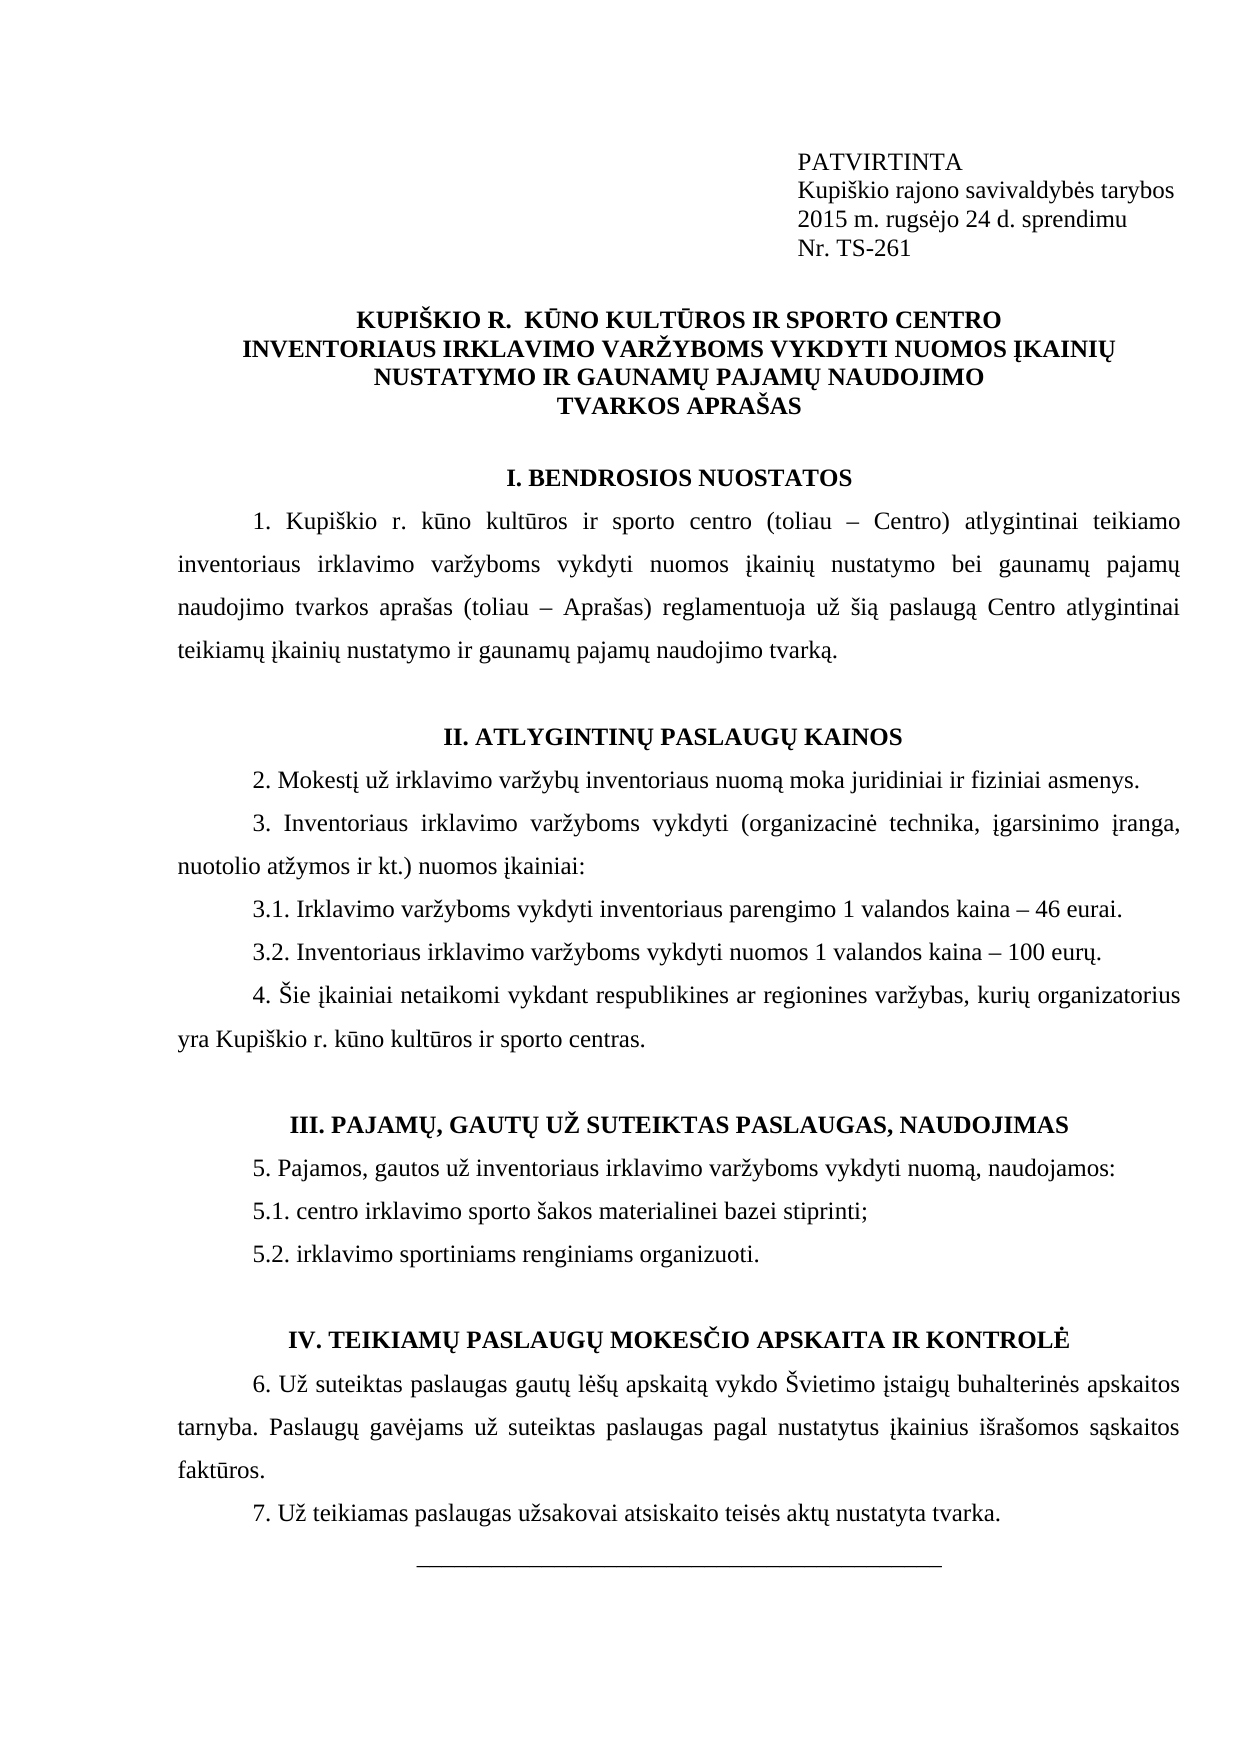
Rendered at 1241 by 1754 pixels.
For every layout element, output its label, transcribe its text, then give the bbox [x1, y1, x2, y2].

text Nr. TS-261 [797, 233, 1181, 262]
text 3.2. Inventoriaus irklavimo varžyboms vykdyti nuomos 1 valandos kaina – 100 eurų. [177, 937, 1181, 966]
text 3.1. Irklavimo varžyboms vykdyti inventoriaus parengimo 1 valandos kaina – 46 eurai. [177, 894, 1181, 923]
text 7. Už teikiamas paslaugas užsakovai atsiskaito teisės aktų nustatyta tvarka. [177, 1498, 1181, 1527]
text I. BENDROSIOS NUOSTATOS [177, 463, 1181, 492]
text TVARKOS APRAŠAS [177, 391, 1181, 420]
text III. PAJAMŲ, GAUTŲ UŽ SUTEIKTAS PASLAUGAS, NAUDOJIMAS [177, 1110, 1181, 1139]
text 4. Šie įkainiai netaikomi vykdant respublikines ar regionines varžybas, kurių organizatorius yra Kupiškio r. kūno kultūros ir sporto centras. [177, 981, 1181, 1052]
text 5. Pajamos, gautos už inventoriaus irklavimo varžyboms vykdyti nuomą, naudojamos: [177, 1153, 1181, 1182]
text 2. Mokestį už irklavimo varžybų inventoriaus nuomą moka juridiniai ir fiziniai asmenys. [177, 765, 1181, 794]
text 5.2. irklavimo sportiniams renginiams organizuoti. [177, 1239, 1181, 1268]
text 5.1. centro irklavimo sporto šakos materialinei bazei stiprinti; [177, 1196, 1181, 1225]
text 3. Inventoriaus irklavimo varžyboms vykdyti (organizacinė technika, įgarsinimo įranga, nuotolio atžymos ir kt.) nuomos įkainiai: [177, 808, 1181, 880]
text __________________________________________ [177, 1541, 1181, 1570]
text INVENTORIAUS IRKLAVIMO VARŽYBOMS VYKDYTI NUOMOS ĮKAINIŲ NUSTATYMO IR GAUNAMŲ PAJAMŲ NAUDOJIMO [177, 334, 1181, 391]
text Kupiškio rajono savivaldybės tarybos [797, 176, 1181, 204]
text 6. Už suteiktas paslaugas gautų lėšų apskaitą vykdo Švietimo įstaigų buhalterinės apskaitos tarnyba. Paslaugų gavėjams už suteiktas paslaugas pagal nustatytus įkainius išrašomos sąskaitos faktūros. [177, 1369, 1181, 1484]
text KUPIŠKIO R. KŪNO KULTŪROS IR SPORTO CENTRO [177, 305, 1181, 334]
text 1. Kupiškio r. kūno kultūros ir sporto centro (toliau – Centro) atlygintinai teikiamo inventoriaus irklavimo varžyboms vykdyti nuomos įkainių nustatymo bei gaunamų pajamų naudojimo tvarkos aprašas (toliau – Aprašas) reglamentuoja už šią paslaugą Centro atlygintinai teikiamų įkainių nustatymo ir gaunamų pajamų naudojimo tvarką. [177, 506, 1181, 664]
text IV. TEIKIAMŲ PASLAUGŲ MOKESČIO APSKAITA IR KONTROLĖ [177, 1326, 1181, 1354]
text II. ATLYGINTINŲ PASLAUGŲ KAINOS [177, 722, 1181, 751]
text PATVIRTINTA [797, 147, 1181, 176]
text 2015 m. rugsėjo 24 d. sprendimu [797, 204, 1181, 233]
